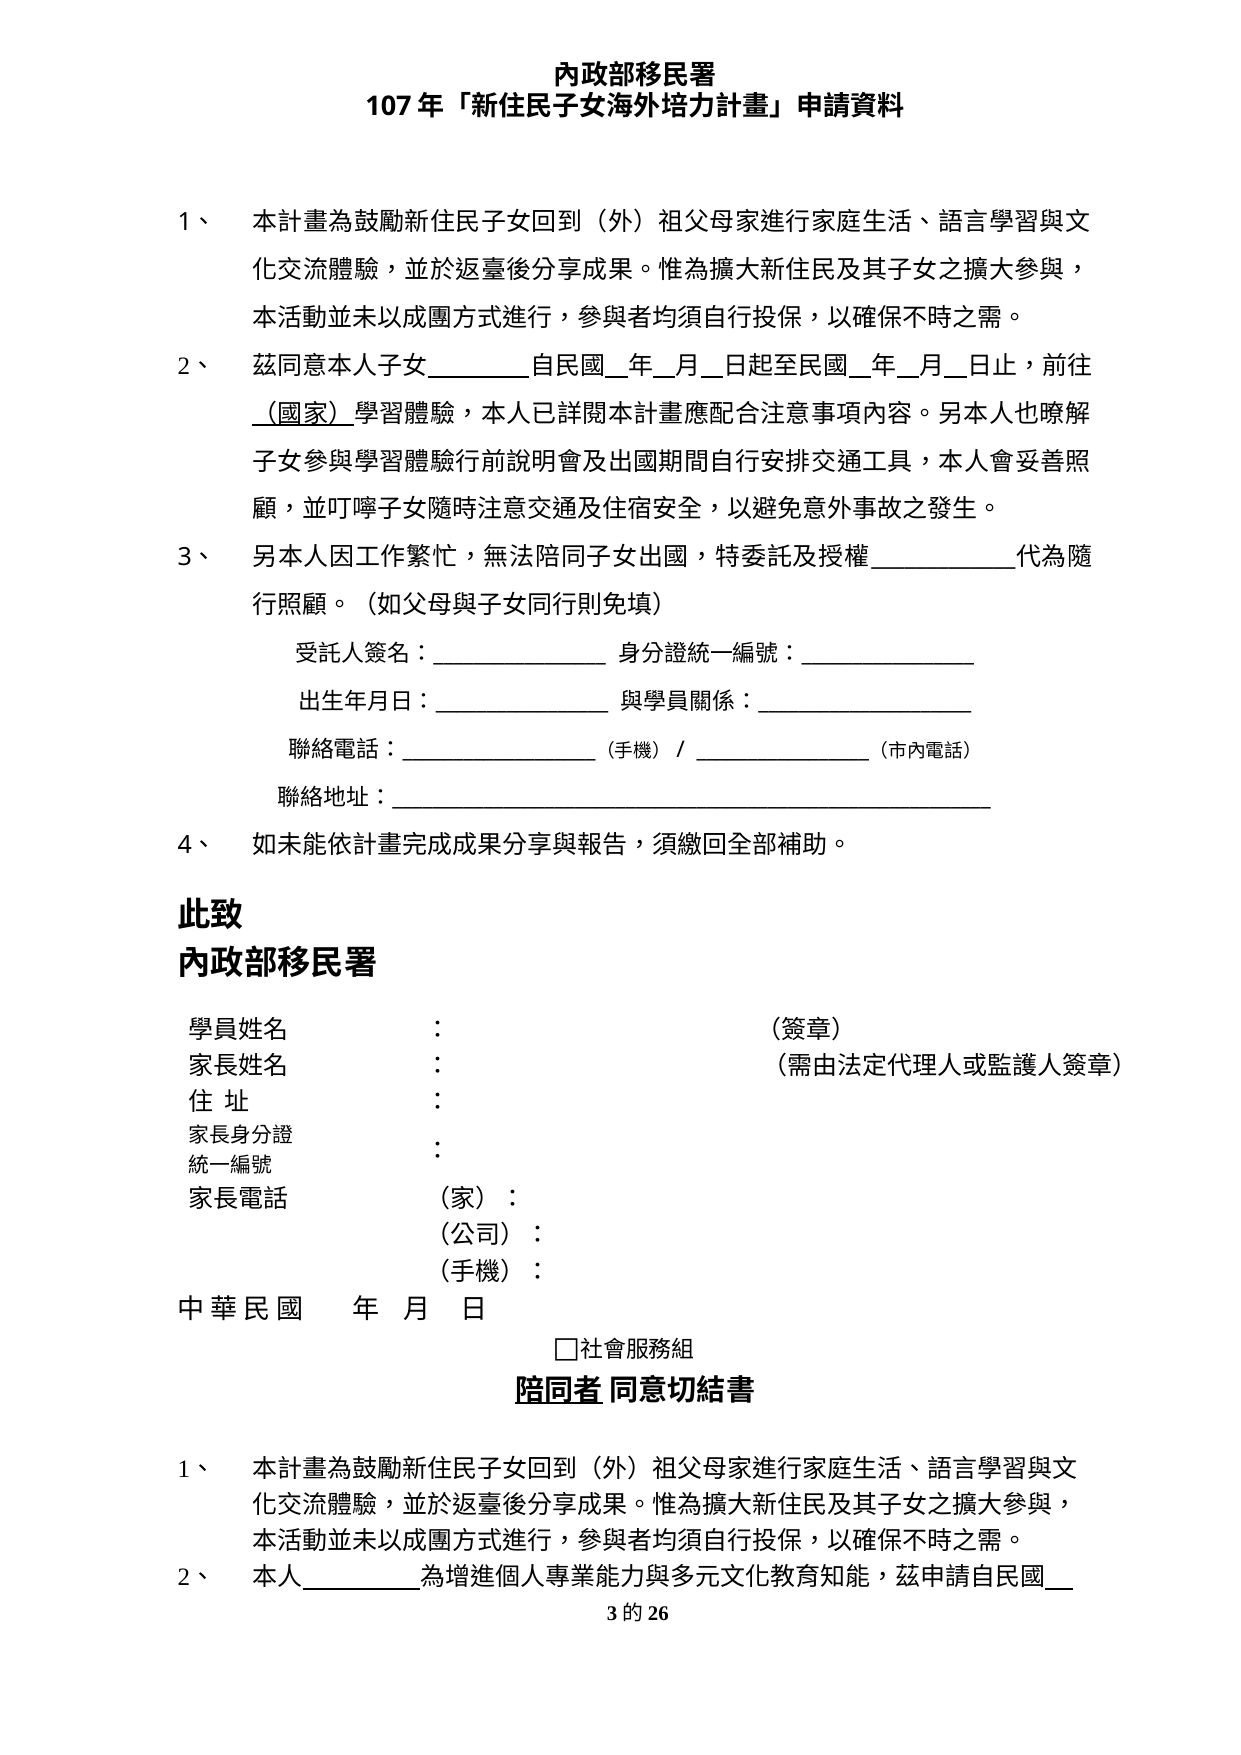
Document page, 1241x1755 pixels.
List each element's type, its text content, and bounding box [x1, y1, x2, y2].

list 茲同意本人子女 自民國 年 月 日起至民國 年 月 日止，前往 （國家）學習體驗，本人已詳閱本計畫應配合注意事項內容。另本人也暸解子女參與學習體驗行前說明會及出國期間自行安排交通工具，本人會妥善照顧，並叮嚀子女隨時注意交通及住宿安全，以避免意外事故之發生。 [177, 336, 1093, 527]
text 聯絡地址：___________________________________________________________ [177, 767, 1093, 815]
text 內政部移民署 [177, 936, 1093, 984]
table_cell 家長電話 [177, 1179, 413, 1287]
list 本計畫為鼓勵新住民子女回到（外）祖父母家進行家庭生活、語言學習與文化交流體驗，並於返臺後分享成果。惟為擴大新住民及其子女之擴大參與，本活動並未以成團方式進行，參與者均須自行投保，以確保不時之需。 [177, 192, 1093, 336]
table_cell ： [414, 1046, 751, 1082]
text 中 華 民 國 年 月 日 [177, 1287, 1093, 1326]
table_header ： [414, 1009, 751, 1046]
table_cell 住 址 [177, 1082, 413, 1118]
table_cell （家）： （公司）： （手機）： [414, 1179, 1220, 1287]
table_header 學員姓名 [177, 1009, 413, 1046]
text 聯絡電話：___________________（手機） / _________________（市內電話） [177, 719, 1093, 767]
table_cell ： [414, 1118, 1220, 1178]
table_cell （需由法定代理人或監護人簽章） [751, 1046, 1220, 1082]
text 受託人簽名：_________________ 身分證統一編號：_________________ [177, 623, 1093, 671]
text □社會服務組 [177, 1326, 1093, 1366]
list 本人 為增進個人專業能力與多元文化教育知能，茲申請自民國 [177, 1557, 1093, 1593]
list 如未能依計畫完成成果分享與報告，須繳回全部補助。 [177, 815, 1093, 863]
list 本計畫為鼓勵新住民子女回到（外）祖父母家進行家庭生活、語言學習與文化交流體驗，並於返臺後分享成果。惟為擴大新住民及其子女之擴大參與，本活動並未以成團方式進行，參與者均須自行投保，以確保不時之需。 [177, 1448, 1093, 1557]
list 另本人因工作繁忙，無法陪同子女出國，特委託及授權_____________代為隨行照顧。（如父母與子女同行則免填） [177, 527, 1093, 623]
table_cell ： [414, 1082, 1220, 1118]
text 此致 [177, 888, 1093, 936]
table_cell 家長身分證 統一編號 [177, 1118, 413, 1178]
text 出生年月日：_________________ 與學員關係：_____________________ [177, 671, 1093, 719]
table_cell 家長姓名 [177, 1046, 413, 1082]
table_header （簽章） [751, 1009, 1220, 1046]
text 陪同者 同意切結書 [177, 1366, 1093, 1408]
